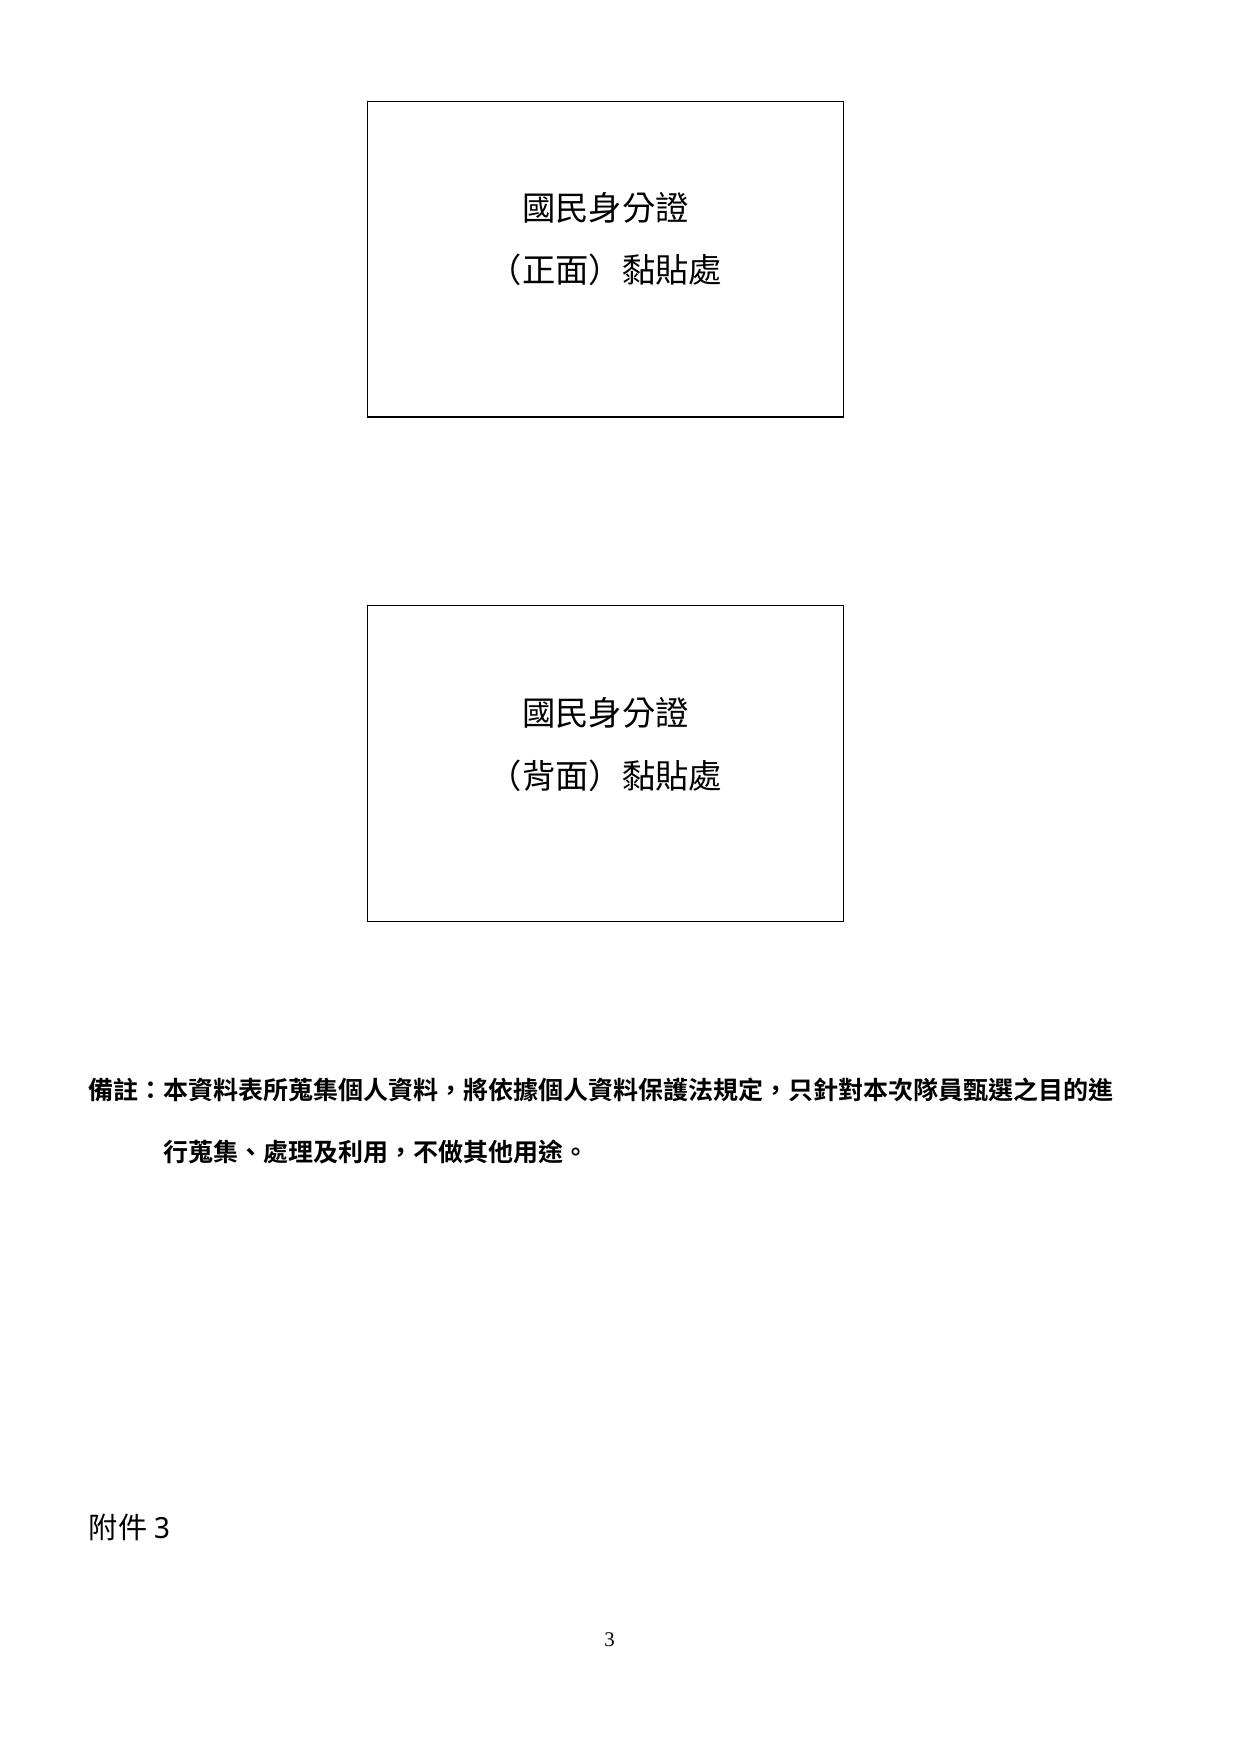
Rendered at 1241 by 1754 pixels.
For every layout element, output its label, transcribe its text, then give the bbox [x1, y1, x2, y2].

text 附件3 [89, 1484, 1122, 1547]
table_cell 國民身分證 （背面）黏貼處 [368, 606, 843, 921]
table_header 國民身分證 （正面）黏貼處 [368, 102, 843, 416]
table_cell [368, 418, 843, 605]
text 備註：本資料表所蒐集個人資料，將依據個人資料保護法規定，只針對本次隊員甄選之目的進行蒐集、處理及利用，不做其他用途。 [89, 1047, 1122, 1172]
